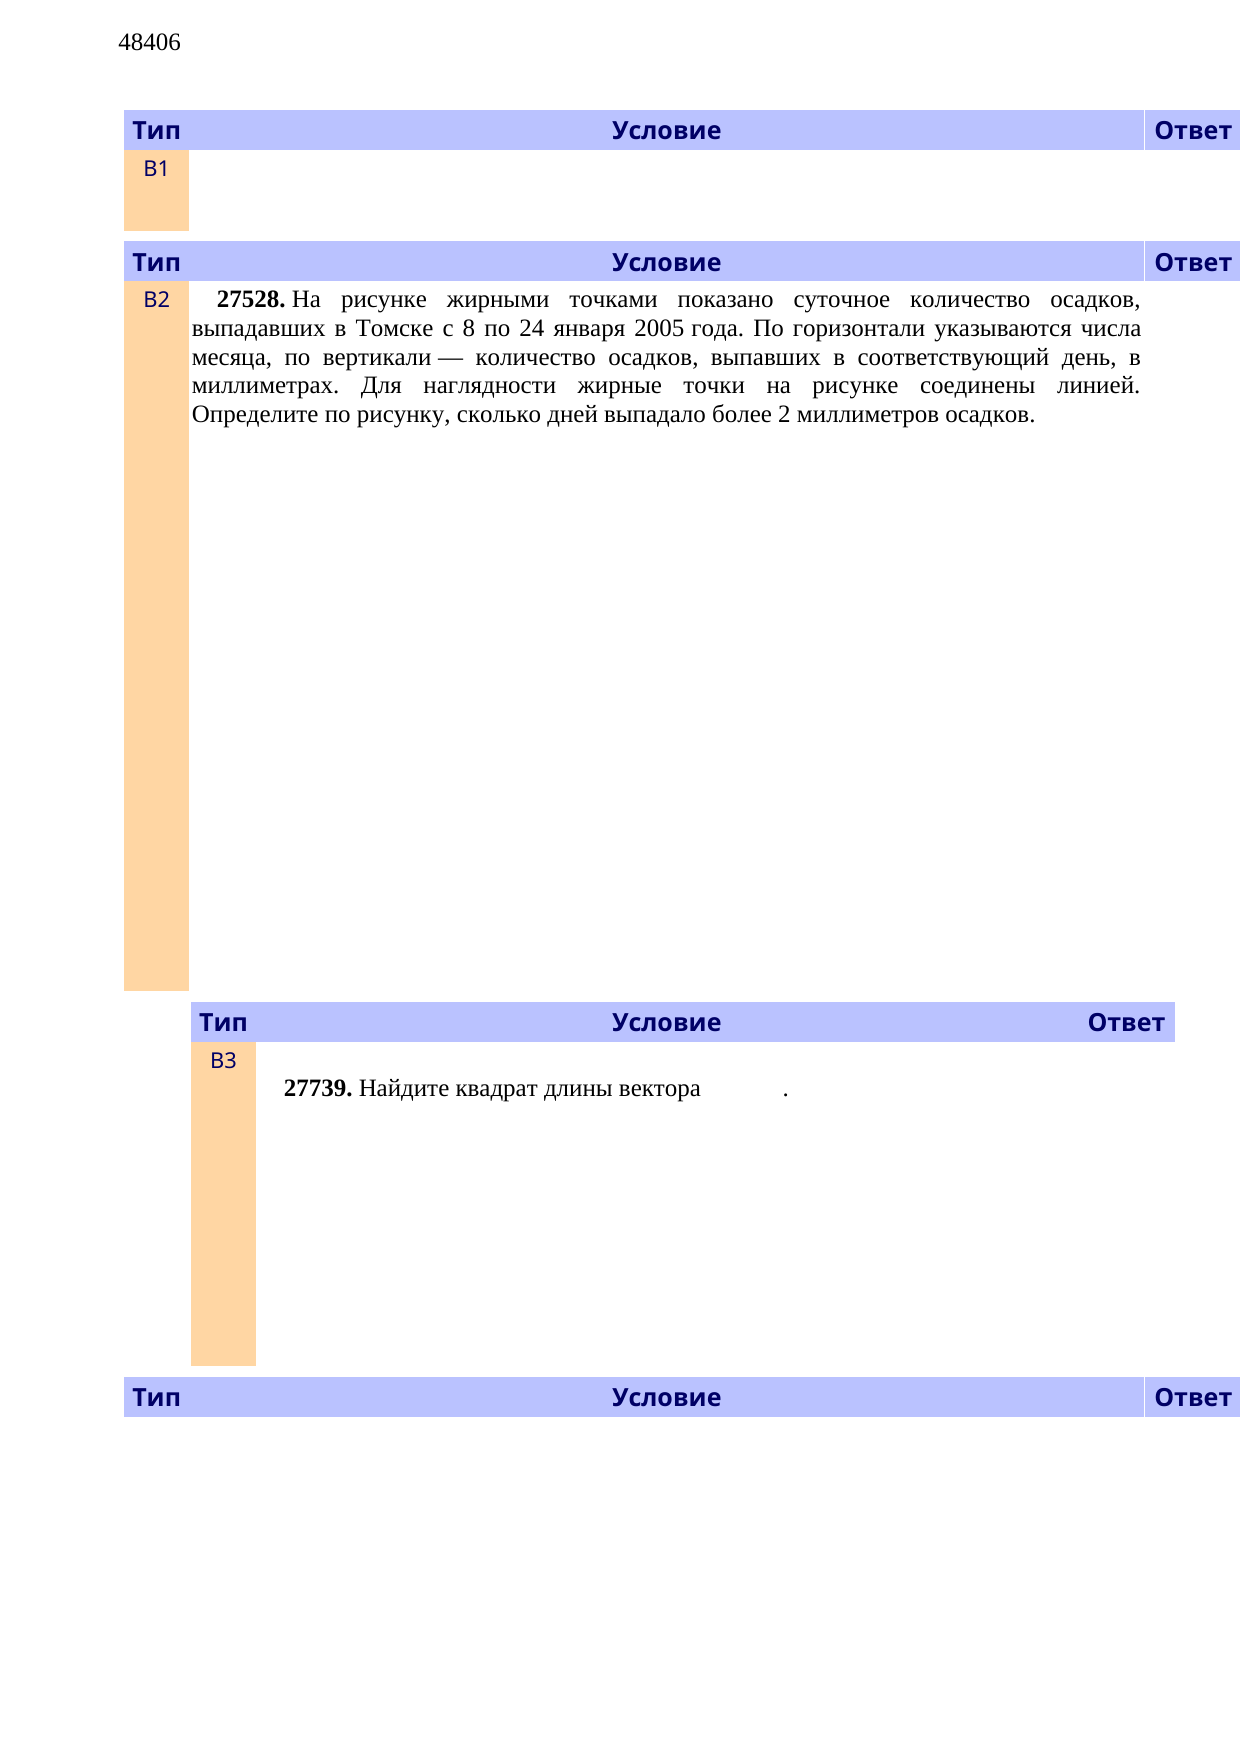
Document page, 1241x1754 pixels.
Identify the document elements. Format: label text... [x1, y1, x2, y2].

table_cell [118, 991, 1240, 1002]
table_cell [118, 1002, 191, 1366]
table_header Условие [189, 1377, 1144, 1417]
table_header Ответ [1145, 241, 1240, 281]
text 48406 [118, 27, 1122, 55]
table_header Условие [189, 241, 1144, 281]
table_cell [889, 83, 1049, 110]
table_cell [1145, 281, 1240, 991]
table_cell B1 [124, 150, 189, 231]
table_cell [1078, 1042, 1175, 1366]
table_header Тип [124, 241, 189, 281]
table_cell [1049, 83, 1122, 110]
table_header Условие [256, 1002, 1078, 1042]
table_cell 27739. Найдите квадрат длины вектора . [256, 1042, 1078, 1366]
table_cell [118, 241, 124, 991]
table_header Ответ [1145, 1377, 1240, 1417]
table_cell B2 [124, 281, 189, 991]
table_cell B3 [191, 1042, 256, 1366]
table_header Ответ [1078, 1002, 1175, 1042]
table_cell [118, 1377, 124, 1417]
table_cell [189, 150, 1144, 231]
table_header Тип [191, 1002, 256, 1042]
table_cell 27528. На рисунке жирными точками показано суточное количество осадков, выпадавших в Томске с 8 по 24 января 2005 года. По горизонтали указываются числа месяца, по вертикали — количество осадков, выпавших в соответствующий день, в миллиметрах. Для наглядности жирные точки на рисунке соединены линией. Определите по рисунку, сколько дней выпадало более 2 миллиметров осадков. [189, 281, 1144, 991]
table_header Тип [124, 1377, 189, 1417]
table_cell [1175, 1002, 1240, 1366]
table_header Условие [189, 110, 1144, 150]
table_header [118, 110, 124, 231]
table_cell [1145, 150, 1240, 231]
table_cell [118, 1366, 1240, 1377]
table_header Тип [124, 110, 189, 150]
table_cell [118, 231, 1240, 241]
table_header [1049, 55, 1122, 83]
table_header Ответ [1145, 110, 1240, 150]
table_header [889, 55, 1049, 83]
